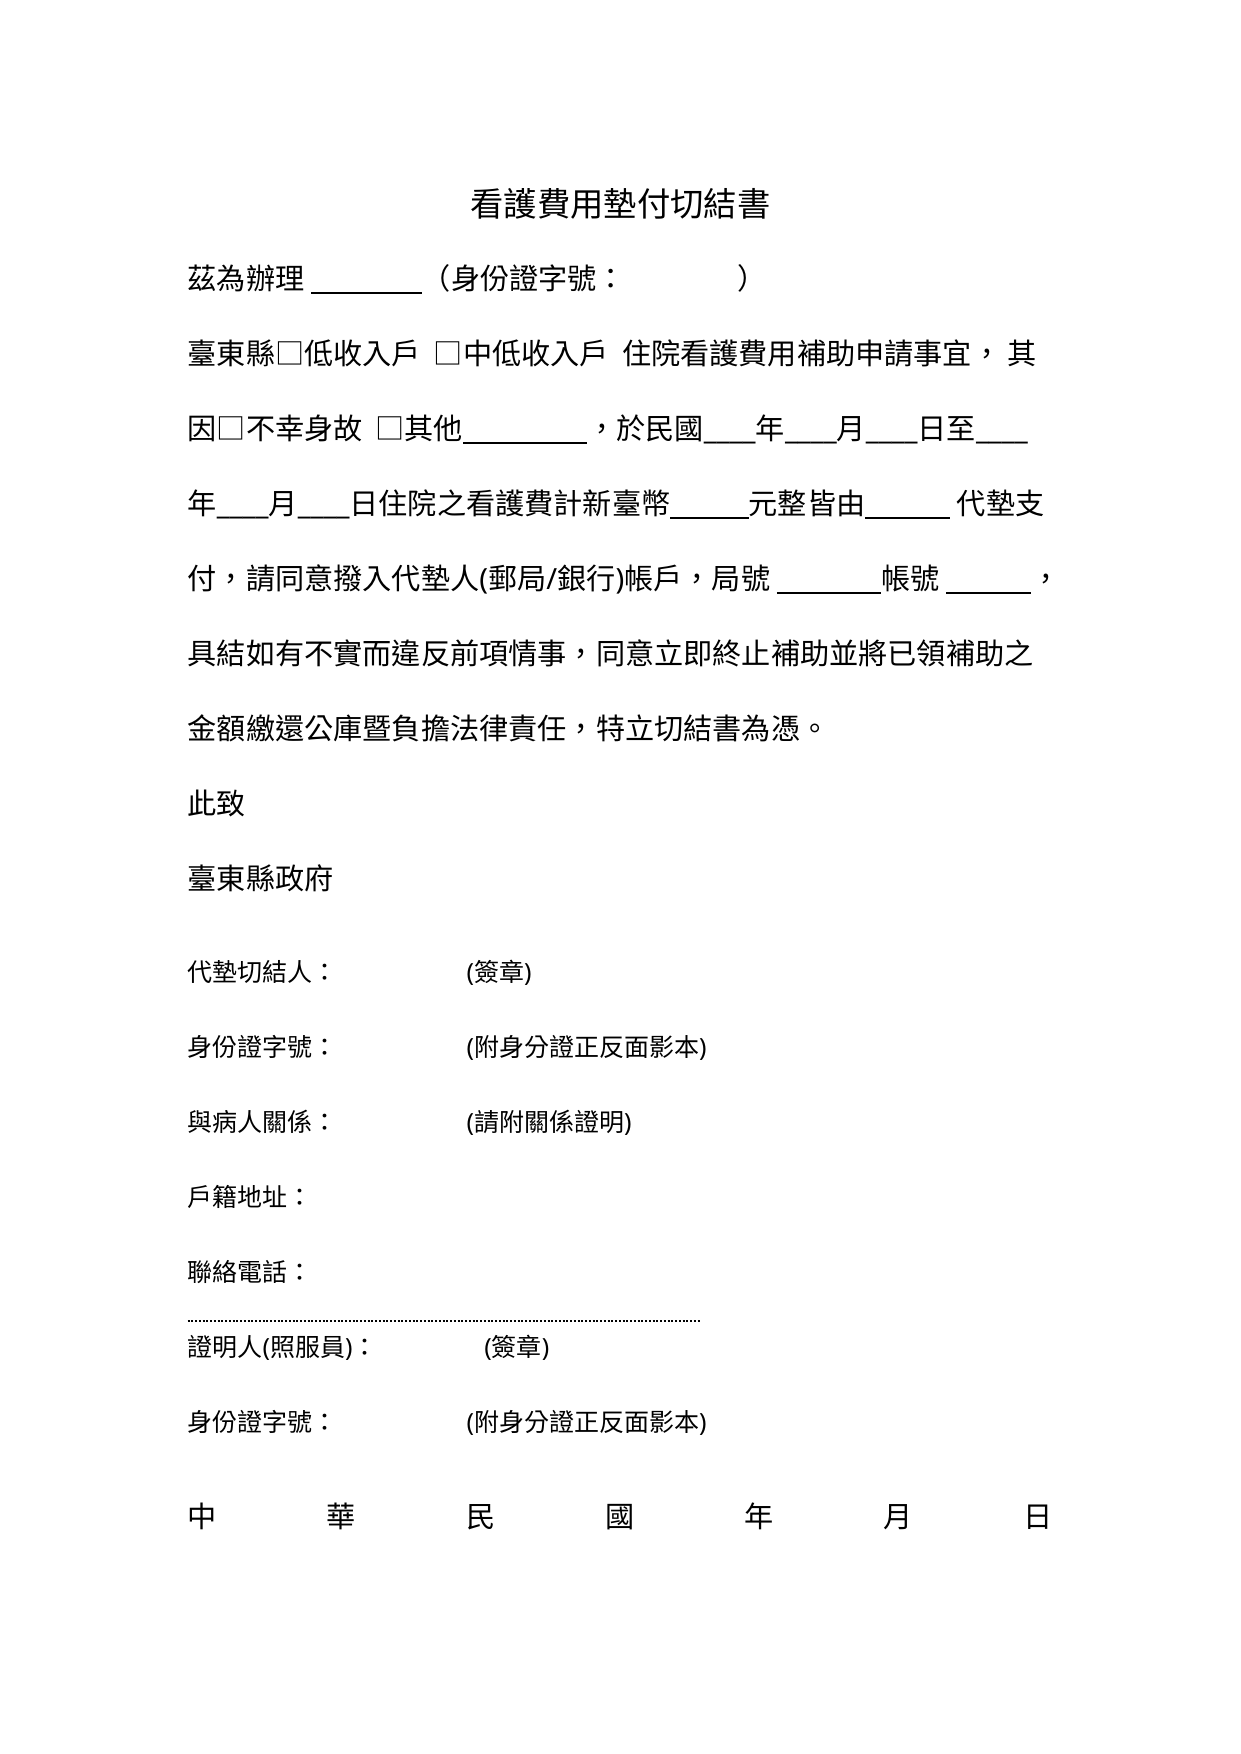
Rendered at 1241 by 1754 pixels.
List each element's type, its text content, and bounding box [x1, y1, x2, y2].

text 中華民國年月日 [187, 1477, 1053, 1552]
text 代墊切結人： (簽章) [187, 952, 1053, 989]
text 與病人關係： (請附關係證明) [187, 1102, 1053, 1139]
text 此致 [187, 764, 1053, 839]
text 看護費用墊付切結書 [187, 164, 1053, 239]
text 身份證字號： (附身分證正反面影本) [187, 1027, 1053, 1064]
text 臺東縣□低收入戶 □中低收入戶 住院看護費用補助申請事宜， 其因□不幸身故 □其他 ，於民國____年____月____日至____年____月____日住院之看護費計新臺幣 元整皆由 代墊支付，請同意撥入代墊人(郵局/銀行)帳戶，局號 帳號 ，具結如有不實而違反前項情事，同意立即終止補助並將已領補助之金額繳還公庫暨負擔法律責任，特立切結書為憑。 [187, 314, 1053, 764]
text 戶籍地址： [187, 1177, 1053, 1214]
text 茲為辦理 （身份證字號： ） [187, 239, 1053, 314]
text 身份證字號： (附身分證正反面影本) [187, 1402, 1053, 1439]
text 聯絡電話： [187, 1252, 1053, 1289]
text 證明人(照服員)： (簽章) [187, 1327, 1053, 1364]
text 臺東縣政府 [187, 839, 1053, 914]
